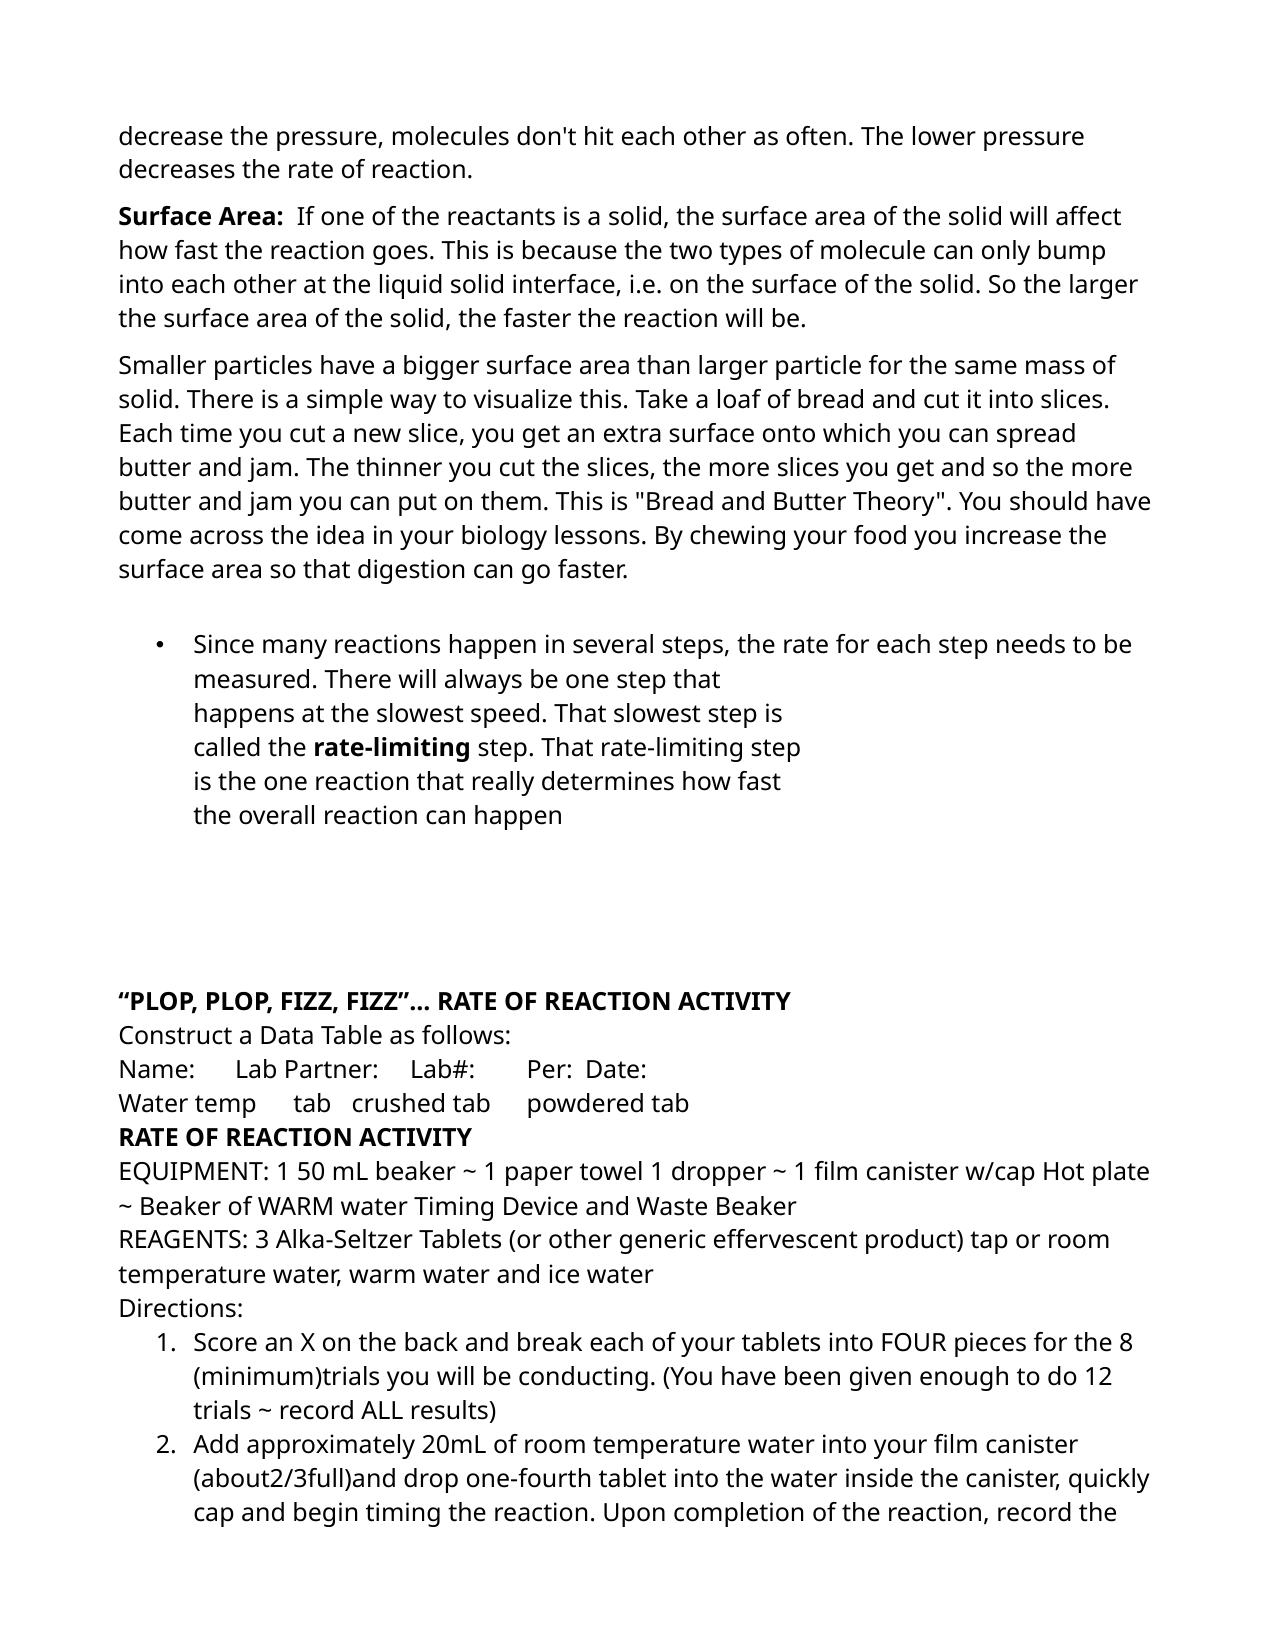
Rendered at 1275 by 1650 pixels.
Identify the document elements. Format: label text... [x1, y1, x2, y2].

text Surface Area: If one of the reactants is a solid, the surface area of the solid will affect how fast the reaction goes. This is because the two types of molecule can only bump into each other at the liquid solid interface, i.e. on the surface of the solid. So the larger the surface area of the solid, the faster the reaction will be. [118, 199, 1157, 335]
text Directions: [118, 1290, 1157, 1324]
text “PLOP, PLOP, FIZZ, FIZZ”... RATE OF REACTION ACTIVITY [118, 984, 1157, 1018]
text RATE OF REACTION ACTIVITY [118, 1120, 1157, 1154]
text Water temp tab crushed tab powdered tab [118, 1086, 1157, 1120]
text decrease the pressure, molecules don't hit each other as often. The lower pressure decreases the rate of reaction. [118, 118, 1157, 186]
list Score an X on the back and break each of your tablets into FOUR pieces for the 8 (minimum)trials you will be conducting. (You have been given enough to do 12 trials ~ record ALL results) [156, 1324, 1157, 1427]
text Construct a Data Table as follows: [118, 1018, 1157, 1052]
text Smaller particles have a bigger surface area than larger particle for the same mass of solid. There is a simple way to visualize this. Take a loaf of bread and cut it into slices. Each time you cut a new slice, you get an extra surface onto which you can spread butter and jam. The thinner you cut the slices, the more slices you get and so the more butter and jam you can put on them. This is "Bread and Butter Theory". You should have come across the idea in your biology lessons. By chewing your food you increase the surface area so that digestion can go faster. [118, 347, 1157, 615]
list Since many reactions happen in several steps, the rate for each step needs to be measured. There will always be one step that happens at the slowest speed. That slowest step is called the rate-limiting step. That rate-limiting step is the one reaction that really determines how fast the overall reaction can happen [156, 627, 1157, 832]
text EQUIPMENT: 1 50 mL beaker ~ 1 paper towel 1 dropper ~ 1 film canister w/cap Hot plate ~ Beaker of WARM water Timing Device and Waste Beaker [118, 1154, 1157, 1222]
list Add approximately 20mL of room temperature water into your film canister (about2/3full)and drop one-fourth tablet into the water inside the canister, quickly cap and begin timing the reaction. Upon completion of the reaction, record the [156, 1427, 1157, 1529]
text REAGENTS: 3 Alka-Seltzer Tablets (or other generic effervescent product) tap or room temperature water, warm water and ice water [118, 1222, 1157, 1290]
text Name: Lab Partner: Lab#: Per: Date: [118, 1052, 1157, 1086]
